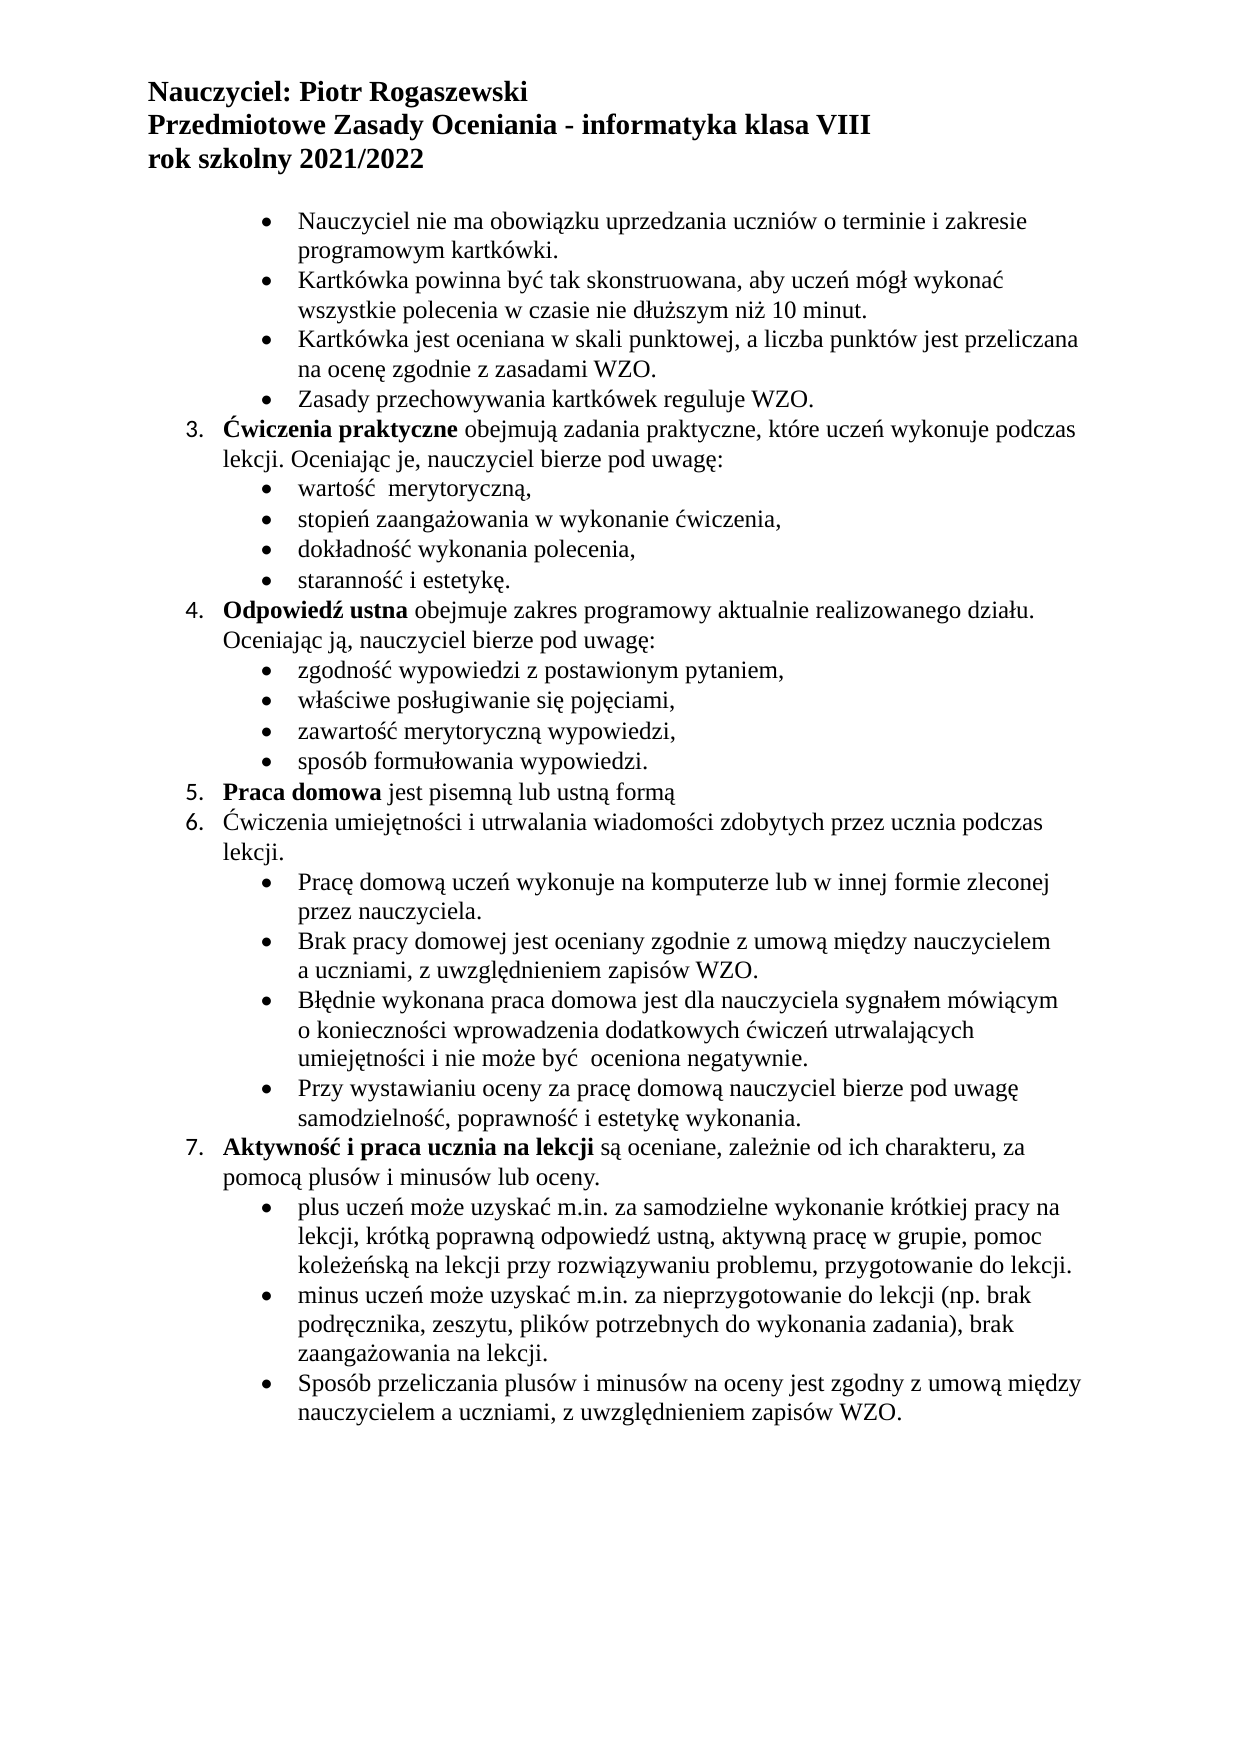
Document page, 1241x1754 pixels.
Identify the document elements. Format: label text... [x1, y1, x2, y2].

list stopień zaangażowania w wykonanie ćwiczenia, [260, 503, 1093, 533]
list Sposób przeliczania plusów i minusów na oceny jest zgodny z umową między nauczycielem a uczniami, z uwzględnieniem zapisów WZO. [260, 1367, 1093, 1426]
list plus uczeń może uzyskać m.in. za samodzielne wykonanie krótkiej pracy na lekcji, krótką poprawną odpowiedź ustną, aktywną pracę w grupie, pomoc koleżeńską na lekcji przy rozwiązywaniu problemu, przygotowanie do lekcji. [260, 1191, 1093, 1279]
list Odpowiedź ustna obejmuje zakres programowy aktualnie realizowanego działu. Oceniając ją, nauczyciel bierze pod uwagę: [185, 594, 1093, 654]
list Nauczyciel nie ma obowiązku uprzedzania uczniów o terminie i zakresie programowym kartkówki. [260, 205, 1093, 264]
list Kartkówka powinna być tak skonstruowana, aby uczeń mógł wykonać wszystkie polecenia w czasie nie dłuższym niż 10 minut. [260, 264, 1093, 323]
list Błędnie wykonana praca domowa jest dla nauczyciela sygnałem mówiącym o konieczności wprowadzenia dodatkowych ćwiczeń utrwalających umiejętności i nie może być oceniona negatywnie. [260, 984, 1093, 1072]
list zgodność wypowiedzi z postawionym pytaniem, [260, 654, 1093, 684]
list dokładność wykonania polecenia, [260, 533, 1093, 564]
list Praca domowa jest pisemną lub ustną formą [185, 776, 1093, 806]
list wartość merytoryczną, [260, 472, 1093, 503]
list zawartość merytoryczną wypowiedzi, [260, 715, 1093, 745]
list minus uczeń może uzyskać m.in. za nieprzygotowanie do lekcji (np. brak podręcznika, zeszytu, plików potrzebnych do wykonania zadania), brak zaangażowania na lekcji. [260, 1279, 1093, 1367]
list Aktywność i praca ucznia na lekcji są oceniane, zależnie od ich charakteru, za pomocą plusów i minusów lub oceny. [185, 1132, 1093, 1191]
list Ćwiczenia umiejętności i utrwalania wiadomości zdobytych przez ucznia podczas lekcji. [185, 806, 1093, 866]
list Pracę domową uczeń wykonuje na komputerze lub w innej formie zleconej przez nauczyciela. [260, 866, 1093, 925]
list właściwe posługiwanie się pojęciami, [260, 684, 1093, 715]
list staranność i estetykę. [260, 564, 1093, 594]
list Przy wystawianiu oceny za pracę domową nauczyciel bierze pod uwagę samodzielność, poprawność i estetykę wykonania. [260, 1072, 1093, 1132]
list Ćwiczenia praktyczne obejmują zadania praktyczne, które uczeń wykonuje podczas lekcji. Oceniając je, nauczyciel bierze pod uwagę: [185, 413, 1093, 472]
list Brak pracy domowej jest oceniany zgodnie z umową między nauczycielem a uczniami, z uwzględnieniem zapisów WZO. [260, 925, 1093, 984]
list sposób formułowania wypowiedzi. [260, 745, 1093, 776]
list Kartkówka jest oceniana w skali punktowej, a liczba punktów jest przeliczana na ocenę zgodnie z zasadami WZO. [260, 323, 1093, 383]
list Zasady przechowywania kartkówek reguluje WZO. [260, 383, 1093, 413]
